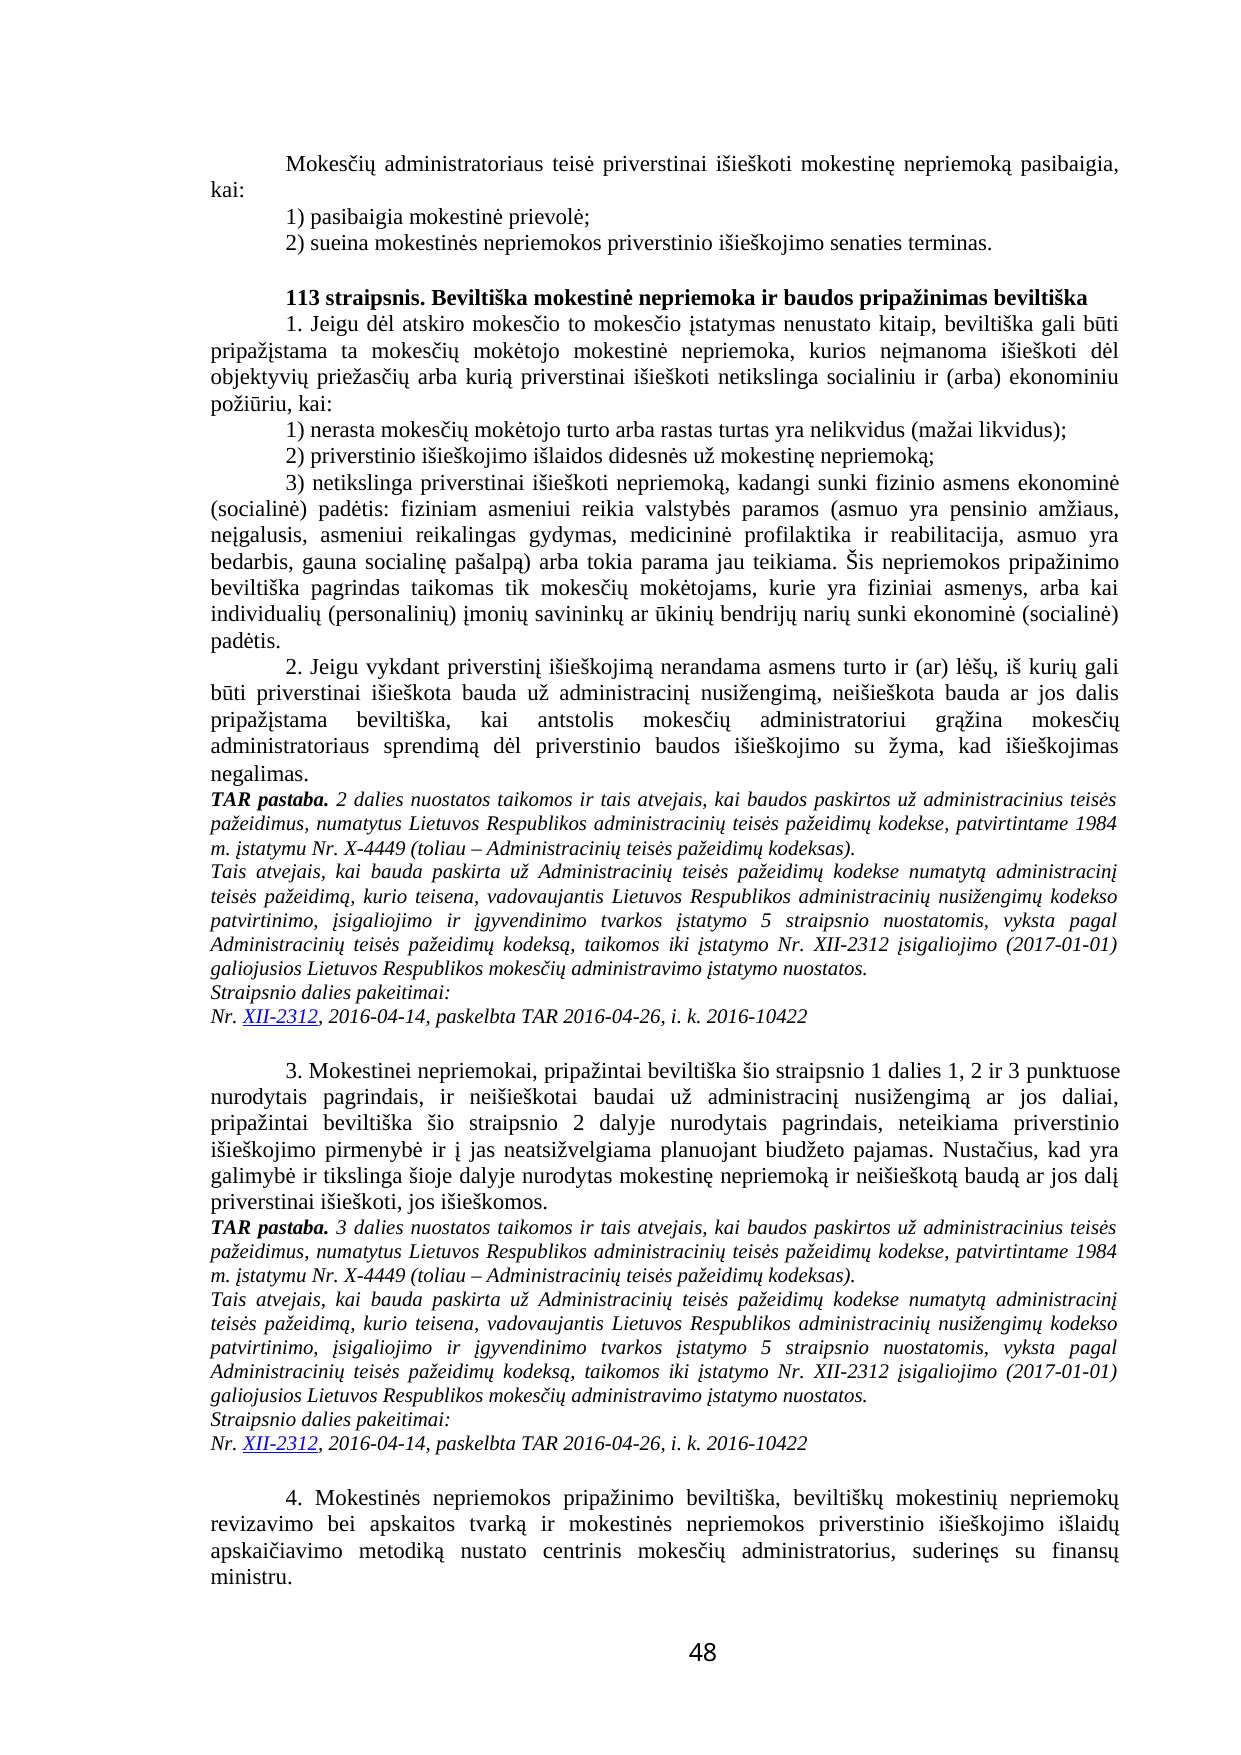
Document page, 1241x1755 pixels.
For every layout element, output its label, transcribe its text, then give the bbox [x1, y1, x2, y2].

text 1. Jeigu dėl atskiro mokesčio to mokesčio įstatymas nenustato kitaip, beviltiška gali būti pripažįstama ta mokesčių mokėtojo mokestinė nepriemoka, kurios neįmanoma išieškoti dėl objektyvių priežasčių arba kurią priverstinai išieškoti netikslinga socialiniu ir (arba) ekonominiu požiūriu, kai: [210, 311, 1120, 416]
text Straipsnio dalies pakeitimai: [210, 1407, 1120, 1431]
text 3. Mokestinei nepriemokai, pripažintai beviltiška šio straipsnio 1 dalies 1, 2 ir 3 punktuose nurodytais pagrindais, ir neišieškotai baudai už administracinį nusižengimą ar jos daliai, pripažintai beviltiška šio straipsnio 2 dalyje nurodytais pagrindais, neteikiama priverstinio išieškojimo pirmenybė ir į jas neatsižvelgiama planuojant biudžeto pajamas. Nustačius, kad yra galimybė ir tikslinga šioje dalyje nurodytas mokestinę nepriemoką ir neišieškotą baudą ar jos dalį priverstinai išieškoti, jos išieškomos. [210, 1057, 1120, 1215]
text Nr. XII-2312, 2016-04-14, paskelbta TAR 2016-04-26, i. k. 2016-10422 [210, 1431, 1120, 1455]
text TAR pastaba. 3 dalies nuostatos taikomos ir tais atvejais, kai baudos paskirtos už administracinius teisės pažeidimus, numatytus Lietuvos Respublikos administracinių teisės pažeidimų kodekse, patvirtintame 1984 m. įstatymu Nr. X-4449 (toliau – Administracinių teisės pažeidimų kodeksas). [210, 1215, 1120, 1287]
text Tais atvejais, kai bauda paskirta už Administracinių teisės pažeidimų kodekse numatytą administracinį teisės pažeidimą, kurio teisena, vadovaujantis Lietuvos Respublikos administracinių nusižengimų kodekso patvirtinimo, įsigaliojimo ir įgyvendinimo tvarkos įstatymo 5 straipsnio nuostatomis, vyksta pagal Administracinių teisės pažeidimų kodeksą, taikomos iki įstatymo Nr. XII-2312 įsigaliojimo (2017-01-01) galiojusios Lietuvos Respublikos mokesčių administravimo įstatymo nuostatos. [210, 859, 1120, 980]
text 113 straipsnis. Beviltiška mokestinė nepriemoka ir baudos pripažinimas beviltiška [285, 284, 1120, 311]
text Mokesčių administratoriaus teisė priverstinai išieškoti mokestinę nepriemoką pasibaigia, kai: [210, 150, 1120, 203]
text 2) priverstinio išieškojimo išlaidos didesnės už mokestinę nepriemoką; [210, 442, 1120, 469]
text 2. Jeigu vykdant priverstinį išieškojimą nerandama asmens turto ir (ar) lėšų, iš kurių gali būti priverstinai išieškota bauda už administracinį nusižengimą, neišieškota bauda ar jos dalis pripažįstama beviltiška, kai antstolis mokesčių administratoriui grąžina mokesčių administratoriaus sprendimą dėl priverstinio baudos išieškojimo su žyma, kad išieškojimas negalimas. [210, 653, 1120, 787]
text Tais atvejais, kai bauda paskirta už Administracinių teisės pažeidimų kodekse numatytą administracinį teisės pažeidimą, kurio teisena, vadovaujantis Lietuvos Respublikos administracinių nusižengimų kodekso patvirtinimo, įsigaliojimo ir įgyvendinimo tvarkos įstatymo 5 straipsnio nuostatomis, vyksta pagal Administracinių teisės pažeidimų kodeksą, taikomos iki įstatymo Nr. XII-2312 įsigaliojimo (2017-01-01) galiojusios Lietuvos Respublikos mokesčių administravimo įstatymo nuostatos. [210, 1287, 1120, 1407]
text 1) nerasta mokesčių mokėtojo turto arba rastas turtas yra nelikvidus (mažai likvidus); [210, 416, 1120, 442]
text Nr. XII-2312, 2016-04-14, paskelbta TAR 2016-04-26, i. k. 2016-10422 [210, 1004, 1120, 1028]
text 2) sueina mokestinės nepriemokos priverstinio išieškojimo senaties terminas. [210, 229, 1120, 255]
text Straipsnio dalies pakeitimai: [210, 980, 1120, 1004]
text 1) pasibaigia mokestinė prievolė; [210, 203, 1120, 229]
text 3) netikslinga priverstinai išieškoti nepriemoką, kadangi sunki fizinio asmens ekonominė (socialinė) padėtis: fiziniam asmeniui reikia valstybės paramos (asmuo yra pensinio amžiaus, neįgalusis, asmeniui reikalingas gydymas, medicininė profilaktika ir reabilitacija, asmuo yra bedarbis, gauna socialinę pašalpą) arba tokia parama jau teikiama. Šis nepriemokos pripažinimo beviltiška pagrindas taikomas tik mokesčių mokėtojams, kurie yra fiziniai asmenys, arba kai individualių (personalinių) įmonių savininkų ar ūkinių bendrijų narių sunki ekonominė (socialinė) padėtis. [210, 469, 1120, 653]
text 4. Mokestinės nepriemokos pripažinimo beviltiška, beviltiškų mokestinių nepriemokų revizavimo bei apskaitos tvarką ir mokestinės nepriemokos priverstinio išieškojimo išlaidų apskaičiavimo metodiką nustato centrinis mokesčių administratorius, suderinęs su finansų ministru. [210, 1484, 1120, 1589]
text TAR pastaba. 2 dalies nuostatos taikomos ir tais atvejais, kai baudos paskirtos už administracinius teisės pažeidimus, numatytus Lietuvos Respublikos administracinių teisės pažeidimų kodekse, patvirtintame 1984 m. įstatymu Nr. X-4449 (toliau – Administracinių teisės pažeidimų kodeksas). [210, 787, 1120, 859]
